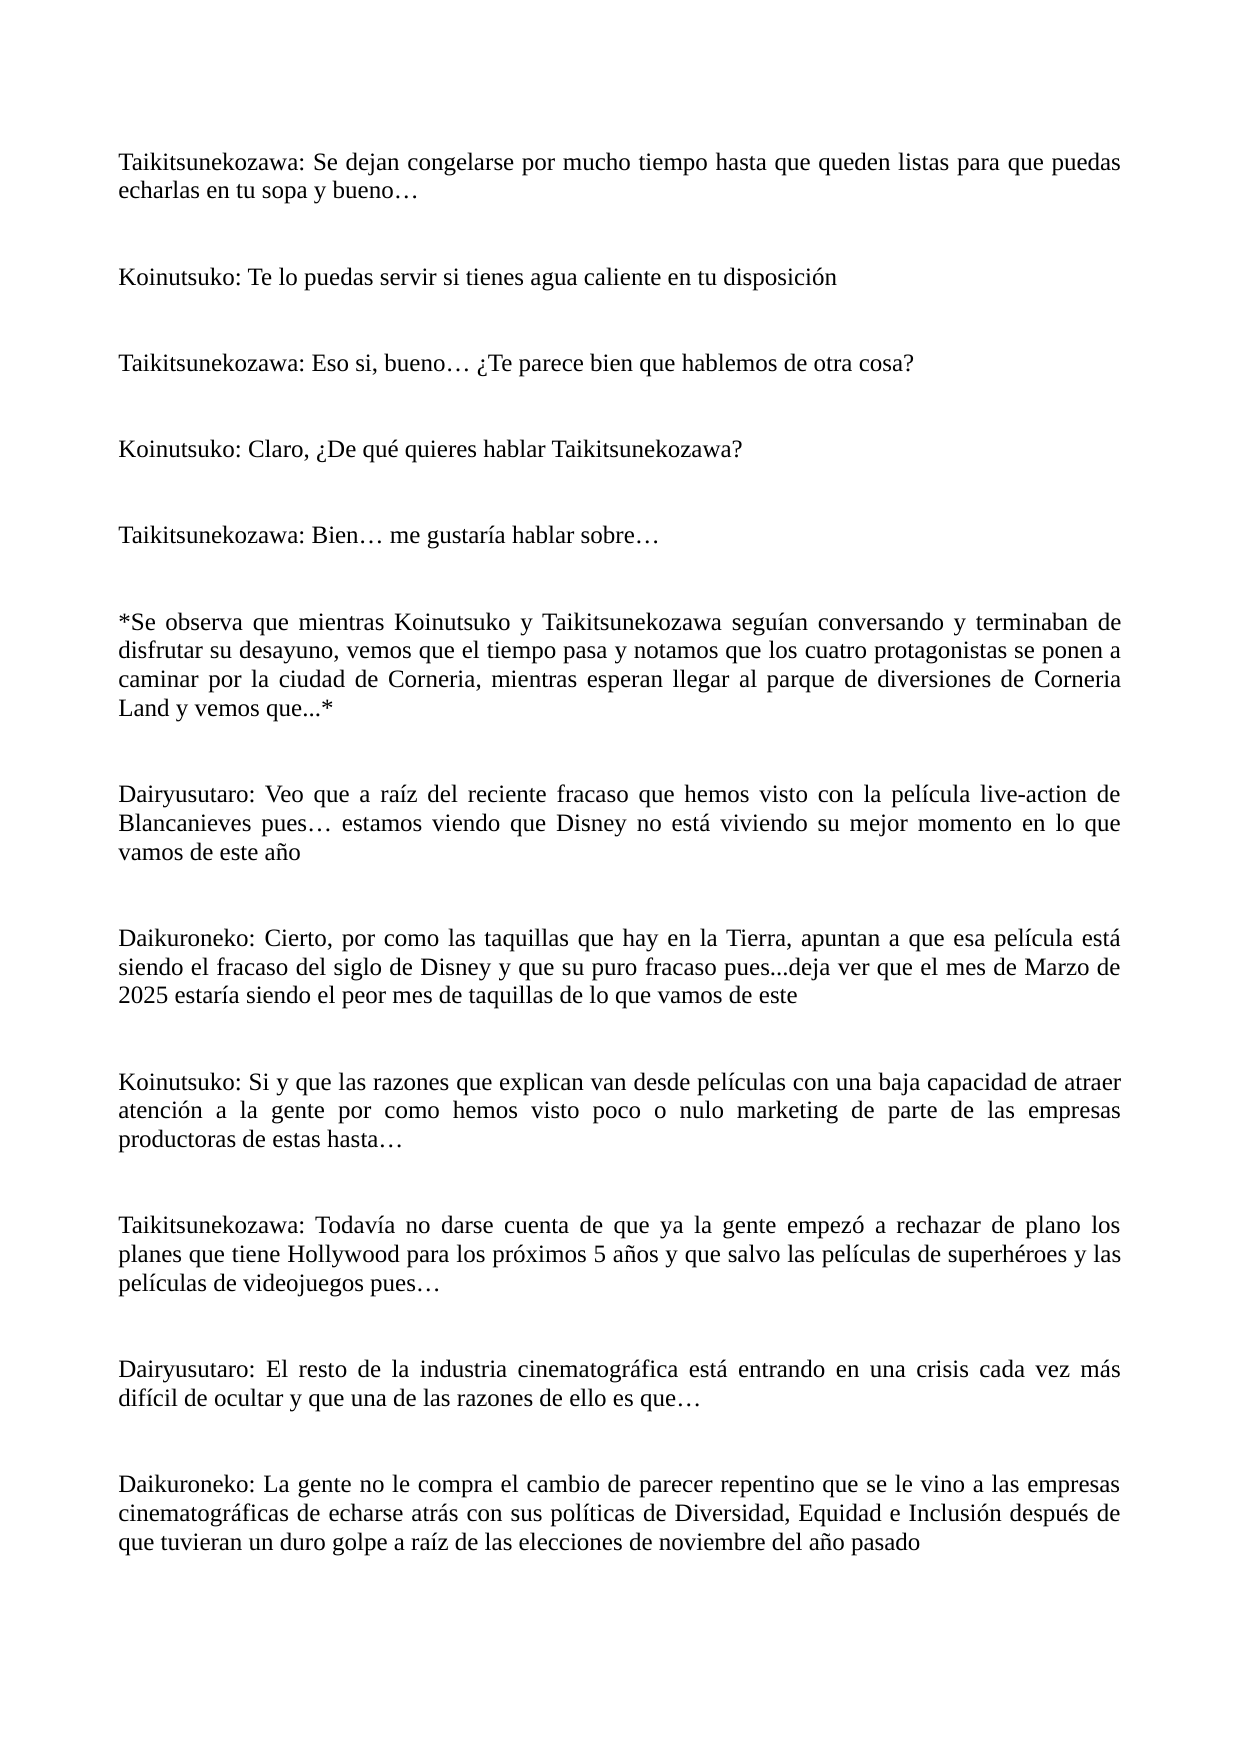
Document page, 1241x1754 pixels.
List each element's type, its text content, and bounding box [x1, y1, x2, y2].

text Taikitsunekozawa: Eso si, bueno… ¿Te parece bien que hablemos de otra cosa? [118, 348, 1122, 377]
text Daikuroneko: La gente no le compra el cambio de parecer repentino que se le vino a las empresas cinematográficas de echarse atrás con sus políticas de Diversidad, Equidad e Inclusión después de que tuvieran un duro golpe a raíz de las elecciones de noviembre del año pasado [118, 1469, 1122, 1556]
text Koinutsuko: Si y que las razones que explican van desde películas con una baja capacidad de atraer atención a la gente por como hemos visto poco o nulo marketing de parte de las empresas productoras de estas hasta… [118, 1067, 1122, 1153]
text Dairyusutaro: Veo que a raíz del reciente fracaso que hemos visto con la película live-action de Blancanieves pues… estamos viendo que Disney no está viviendo su mejor momento en lo que vamos de este año [118, 779, 1122, 866]
text Taikitsunekozawa: Bien… me gustaría hablar sobre… [118, 521, 1122, 549]
text Taikitsunekozawa: Todavía no darse cuenta de que ya la gente empezó a rechazar de plano los planes que tiene Hollywood para los próximos 5 años y que salvo las películas de superhéroes y las películas de videojuegos pues… [118, 1211, 1122, 1297]
text Taikitsunekozawa: Se dejan congelarse por mucho tiempo hasta que queden listas para que puedas echarlas en tu sopa y bueno… [118, 147, 1122, 204]
text Daikuroneko: Cierto, por como las taquillas que hay en la Tierra, apuntan a que esa película está siendo el fracaso del siglo de Disney y que su puro fracaso pues...deja ver que el mes de Marzo de 2025 estaría siendo el peor mes de taquillas de lo que vamos de este [118, 923, 1122, 1009]
text Dairyusutaro: El resto de la industria cinematográfica está entrando en una crisis cada vez más difícil de ocultar y que una de las razones de ello es que… [118, 1354, 1122, 1412]
text *Se observa que mientras Koinutsuko y Taikitsunekozawa seguían conversando y terminaban de disfrutar su desayuno, vemos que el tiempo pasa y notamos que los cuatro protagonistas se ponen a caminar por la ciudad de Corneria, mientras esperan llegar al parque de diversiones de Corneria Land y vemos que...* [118, 607, 1122, 722]
text Koinutsuko: Claro, ¿De qué quieres hablar Taikitsunekozawa? [118, 434, 1122, 463]
text Koinutsuko: Te lo puedas servir si tienes agua caliente en tu disposición [118, 262, 1122, 291]
